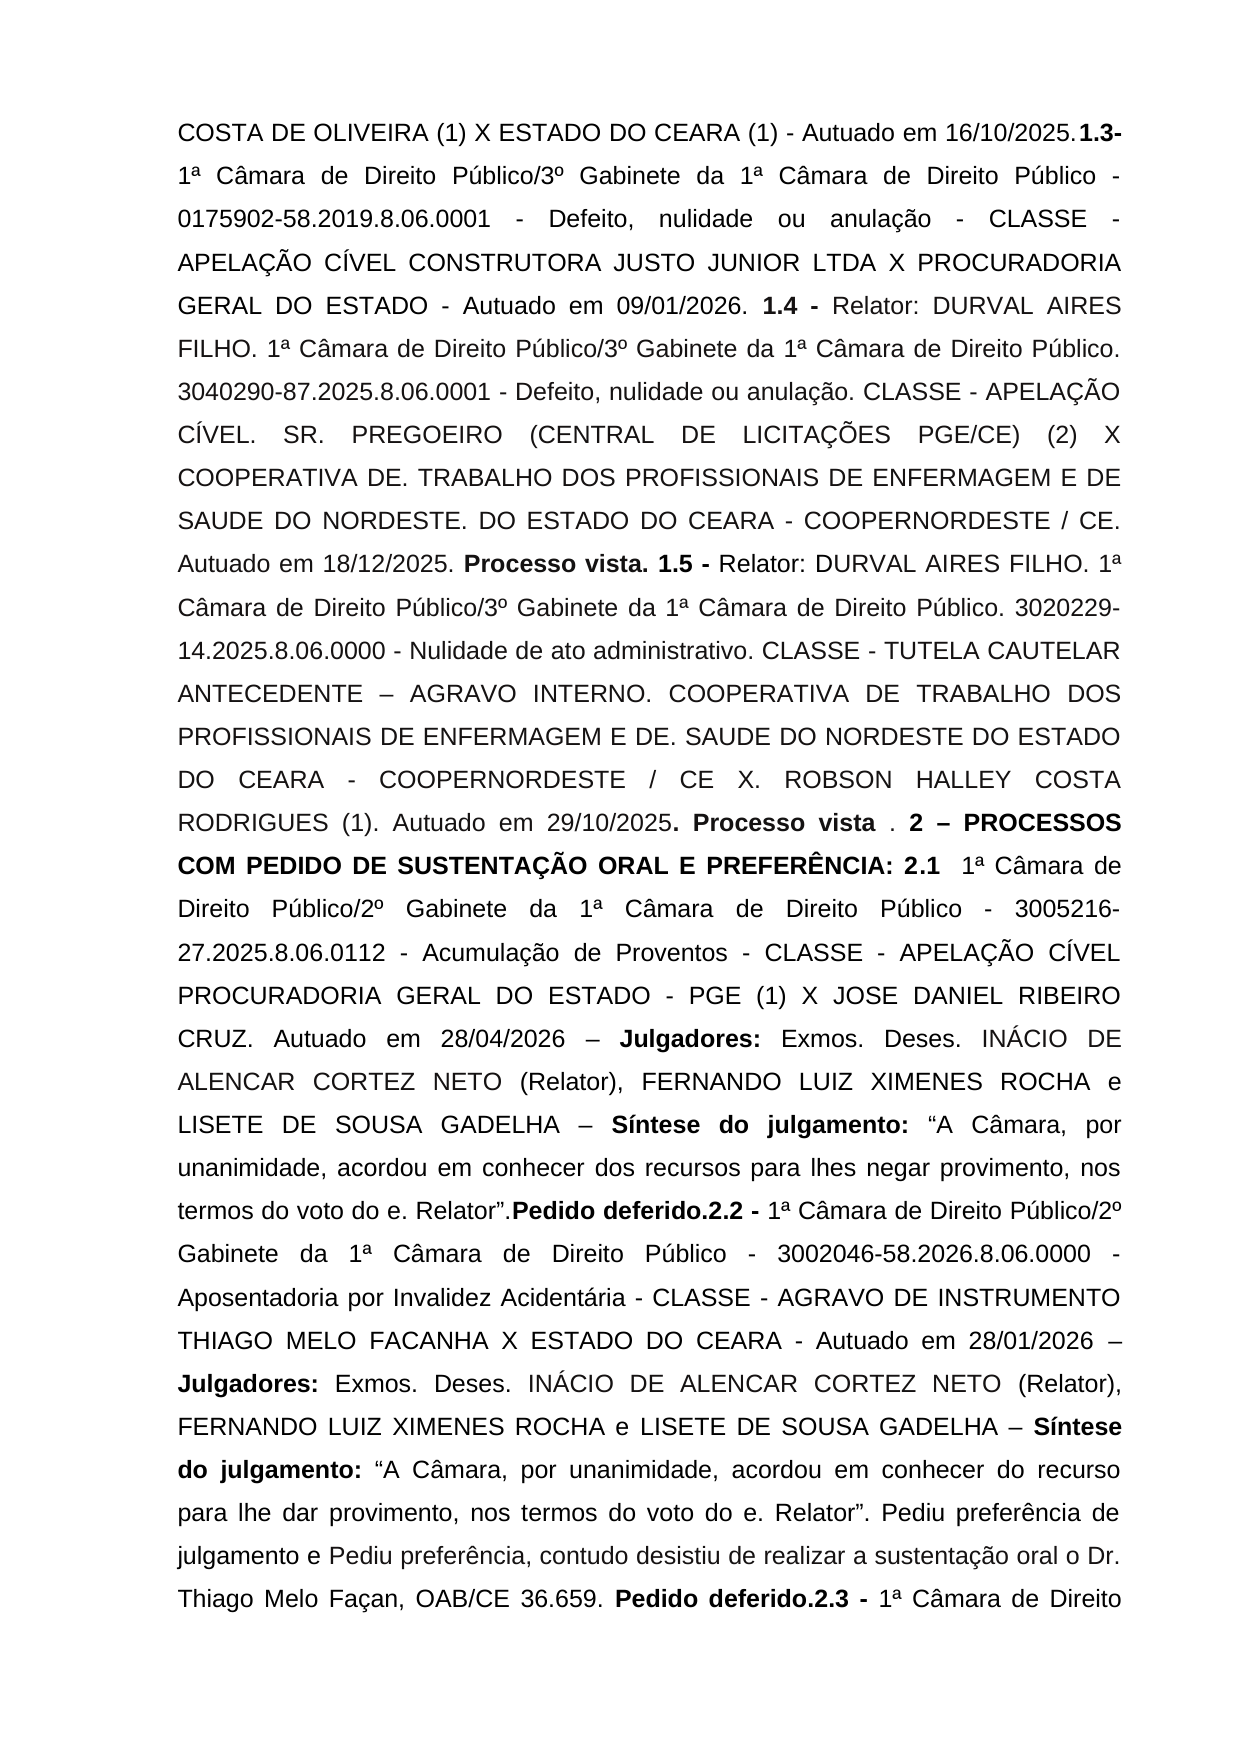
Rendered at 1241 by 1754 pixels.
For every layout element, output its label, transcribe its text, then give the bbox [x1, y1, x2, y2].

text COSTA DE OLIVEIRA (1) X ESTADO DO CEARA (1) - Autuado em 16/10/2025.1.3- 1ª Câmara de Direito Público/3º Gabinete da 1ª Câmara de Direito Público - 0175902-58.2019.8.06.0001 - Defeito, nulidade ou anulação - CLASSE - APELAÇÃO CÍVEL CONSTRUTORA JUSTO JUNIOR LTDA X PROCURADORIA GERAL DO ESTADO - Autuado em 09/01/2026. 1.4 - Relator: DURVAL AIRES FILHO. 1ª Câmara de Direito Público/3º Gabinete da 1ª Câmara de Direito Público. 3040290-87.2025.8.06.0001 - Defeito, nulidade ou anulação. CLASSE - APELAÇÃO CÍVEL. SR. PREGOEIRO (CENTRAL DE LICITAÇÕES PGE/CE) (2) X COOPERATIVA DE. TRABALHO DOS PROFISSIONAIS DE ENFERMAGEM E DE SAUDE DO NORDESTE. DO ESTADO DO CEARA - COOPERNORDESTE / CE. Autuado em 18/12/2025. Processo vista. 1.5 - Relator: DURVAL AIRES FILHO. 1ª Câmara de Direito Público/3º Gabinete da 1ª Câmara de Direito Público. 3020229-14.2025.8.06.0000 - Nulidade de ato administrativo. CLASSE - TUTELA CAUTELAR ANTECEDENTE – AGRAVO INTERNO. COOPERATIVA DE TRABALHO DOS PROFISSIONAIS DE ENFERMAGEM E DE. SAUDE DO NORDESTE DO ESTADO DO CEARA - COOPERNORDESTE / CE X. ROBSON HALLEY COSTA RODRIGUES (1). Autuado em 29/10/2025. Processo vista . 2 – PROCESSOS COM PEDIDO DE SUSTENTAÇÃO ORAL E PREFERÊNCIA: 2.1 1ª Câmara de Direito Público/2º Gabinete da 1ª Câmara de Direito Público - 3005216-27.2025.8.06.0112 - Acumulação de Proventos - CLASSE - APELAÇÃO CÍVEL PROCURADORIA GERAL DO ESTADO - PGE (1) X JOSE DANIEL RIBEIRO CRUZ. Autuado em 28/04/2026 – Julgadores: Exmos. Deses. INÁCIO DE ALENCAR CORTEZ NETO (Relator), FERNANDO LUIZ XIMENES ROCHA e LISETE DE SOUSA GADELHA – Síntese do julgamento: “A Câmara, por unanimidade, acordou em conhecer dos recursos para lhes negar provimento, nos termos do voto do e. Relator”.Pedido deferido.2.2 - 1ª Câmara de Direito Público/2º Gabinete da 1ª Câmara de Direito Público - 3002046-58.2026.8.06.0000 - Aposentadoria por Invalidez Acidentária - CLASSE - AGRAVO DE INSTRUMENTO THIAGO MELO FACANHA X ESTADO DO CEARA - Autuado em 28/01/2026 – Julgadores: Exmos. Deses. INÁCIO DE ALENCAR CORTEZ NETO (Relator), FERNANDO LUIZ XIMENES ROCHA e LISETE DE SOUSA GADELHA – Síntese do julgamento: “A Câmara, por unanimidade, acordou em conhecer do recurso para lhe dar provimento, nos termos do voto do e. Relator”. Pediu preferência de julgamento e Pediu preferência, contudo desistiu de realizar a sustentação oral o Dr. Thiago Melo Façan, OAB/CE 36.659. Pedido deferido.2.3 - 1ª Câmara de Direito [177, 118, 1122, 1613]
